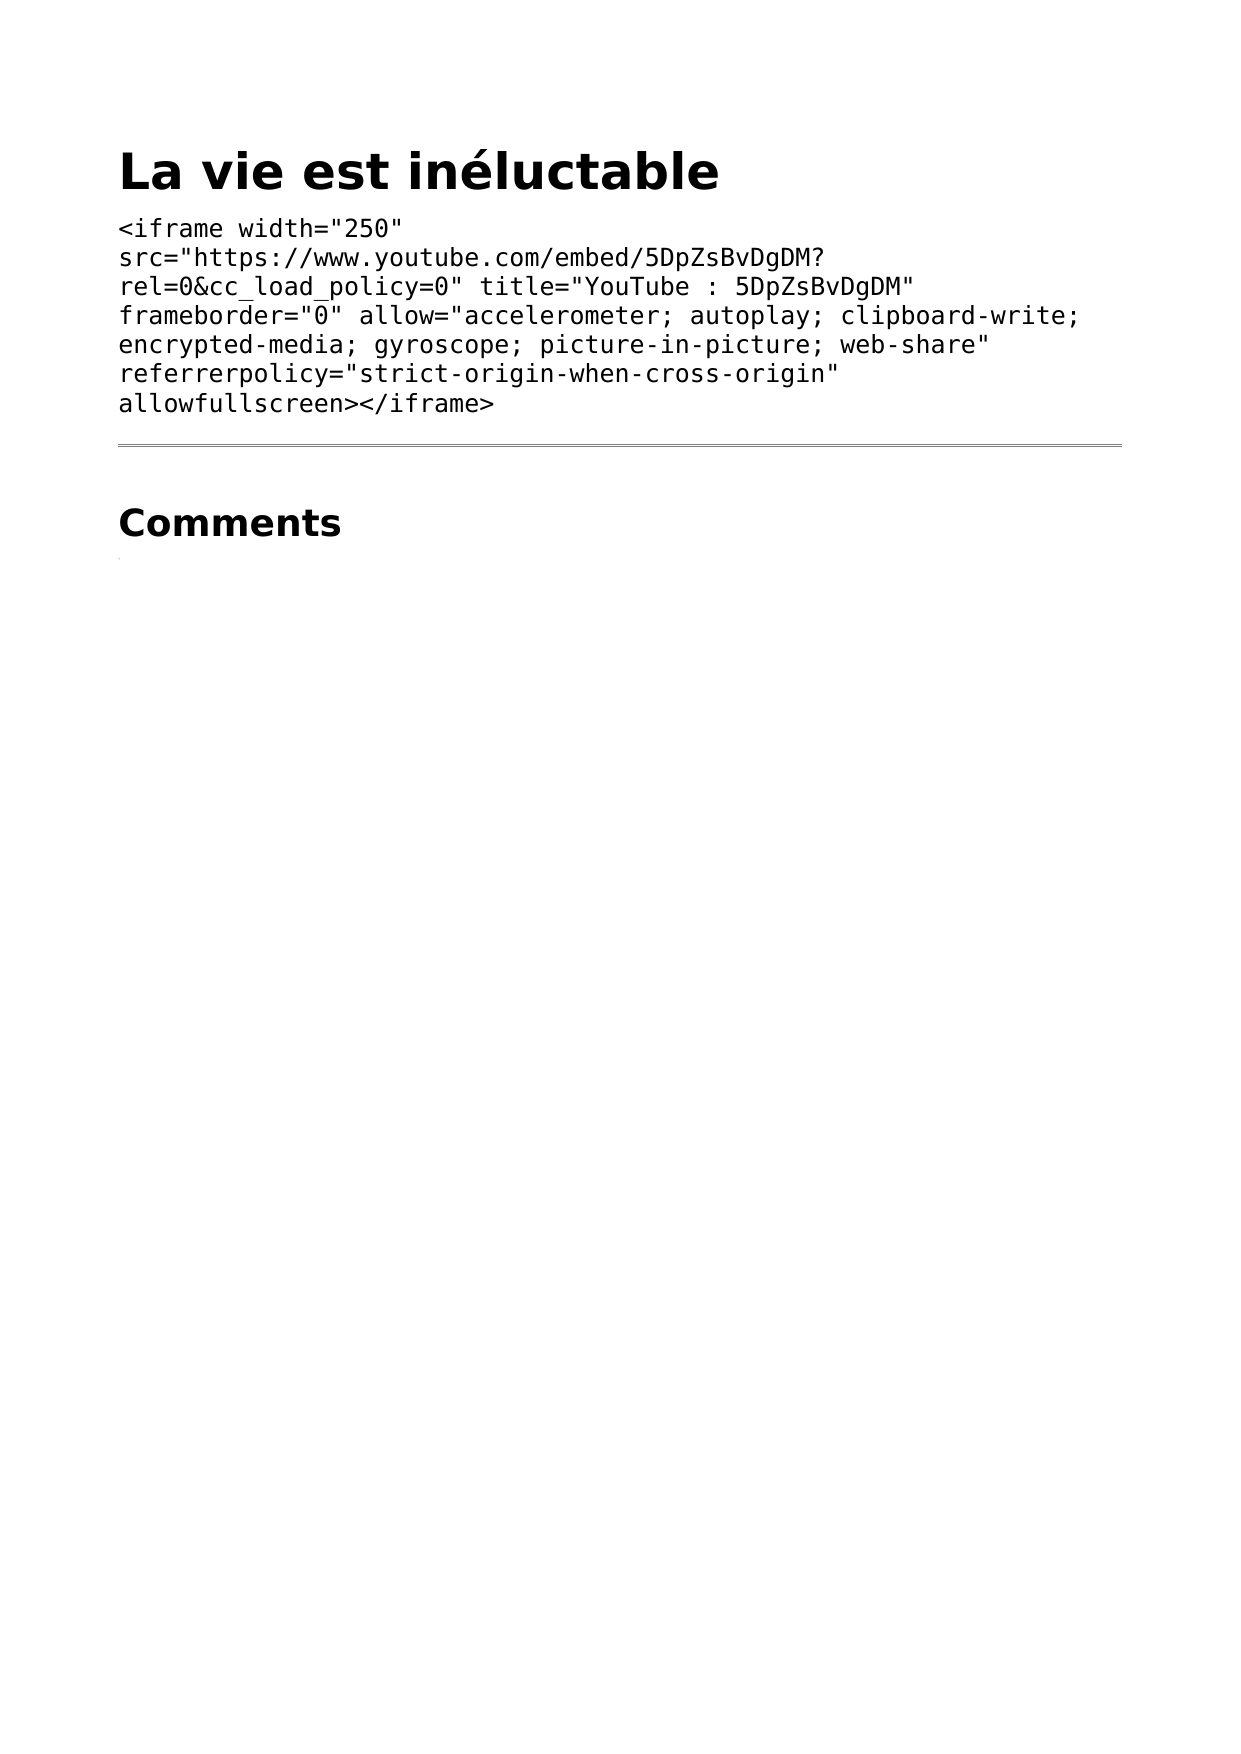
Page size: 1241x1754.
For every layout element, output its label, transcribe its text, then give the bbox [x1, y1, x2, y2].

subtitle La vie est inéluctable [118, 143, 1122, 201]
subtitle Comments [118, 501, 1122, 545]
text <iframe width="250" src="https://www.youtube.com/embed/5DpZsBvDgDM?rel=0&cc_load_policy=0" title="YouTube : 5DpZsBvDgDM" frameborder="0" allow="accelerometer; autoplay; clipboard-write; encrypted-media; gyroscope; picture-in-picture; web-share" referrerpolicy="strict-origin-when-cross-origin" allowfullscreen></iframe> [118, 214, 1122, 418]
